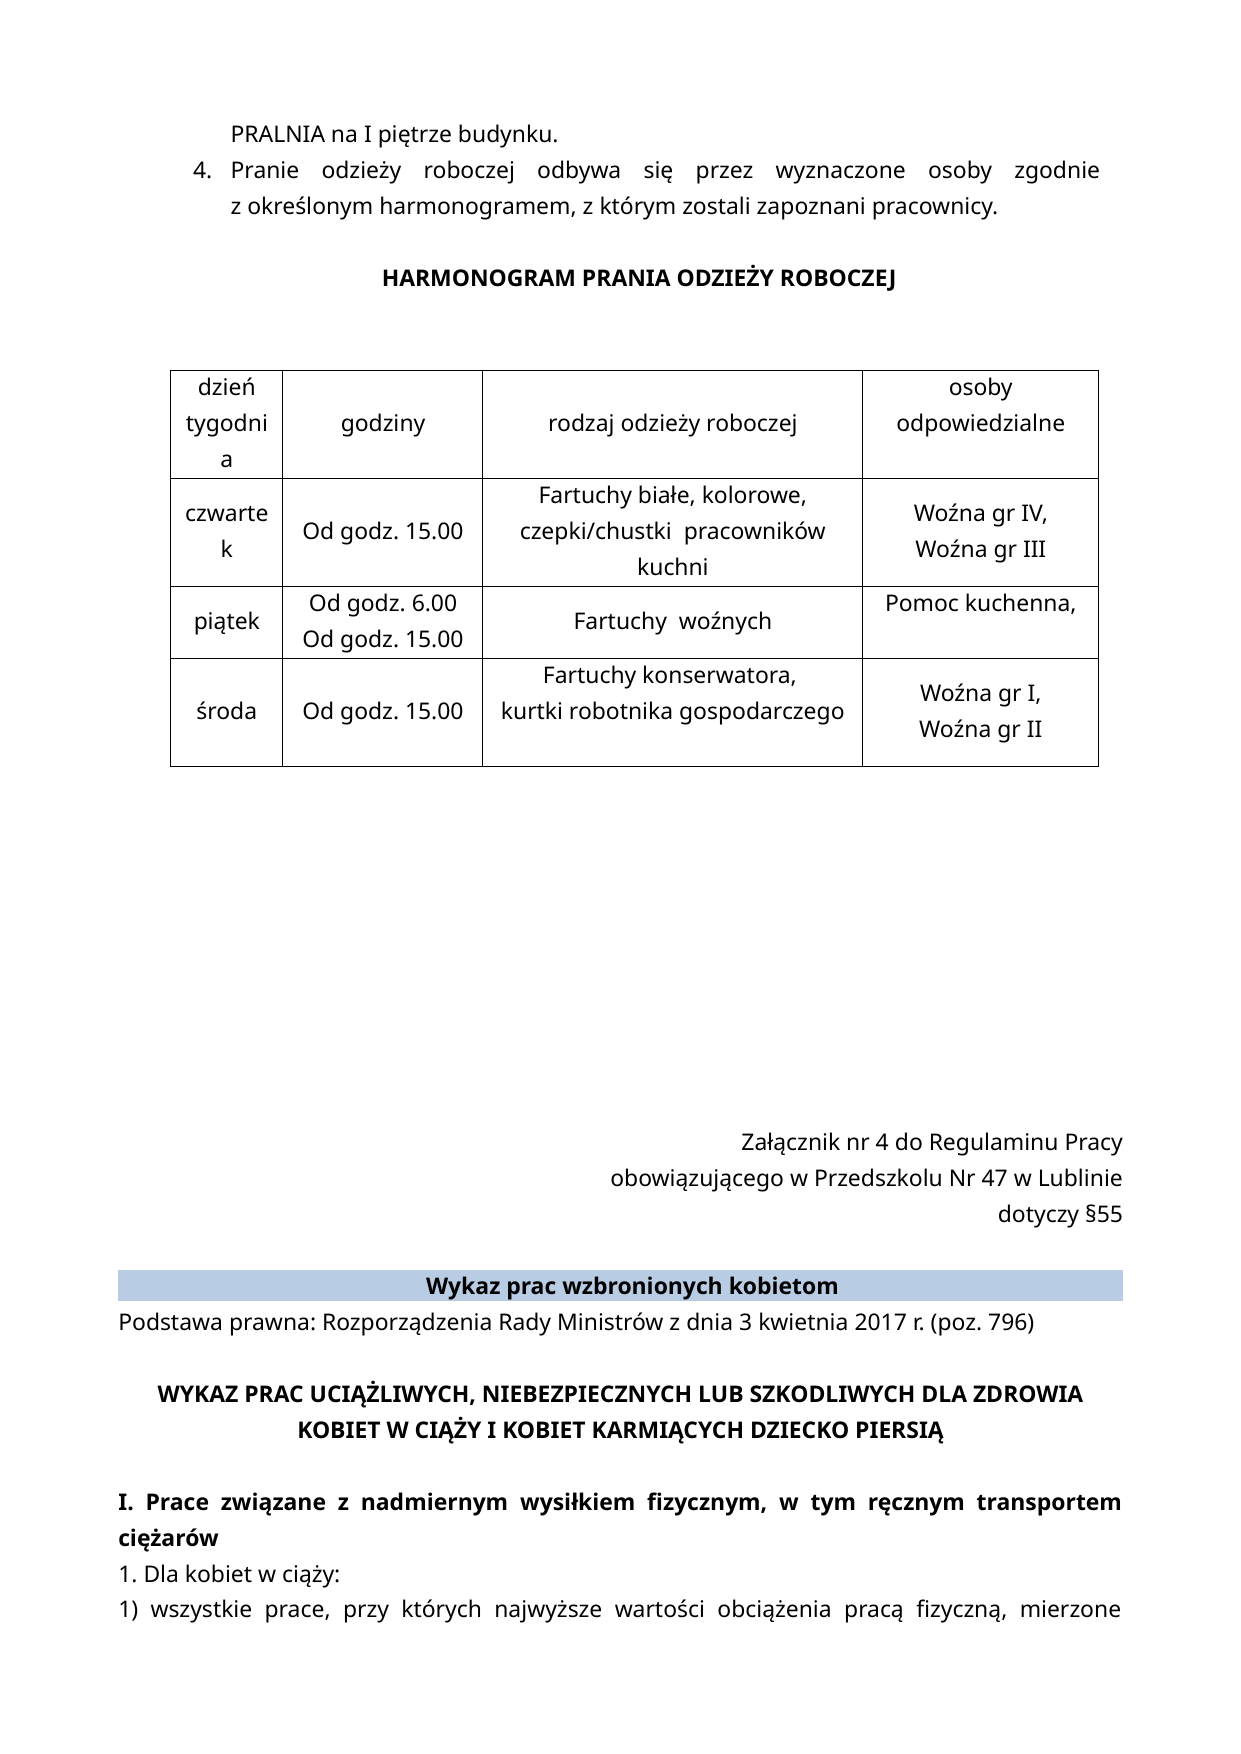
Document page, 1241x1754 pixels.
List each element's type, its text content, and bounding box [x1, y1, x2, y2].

text obowiązującego w Przedszkolu Nr 47 w Lublinie [118, 1162, 1123, 1193]
table_cell piątek [171, 587, 282, 658]
text I. Prace związane z nadmiernym wysiłkiem fizycznym, w tym ręcznym transportem ciężarów [118, 1486, 1123, 1553]
text dotyczy §55 [118, 1198, 1123, 1229]
text Podstawa prawna: Rozporządzenia Rady Ministrów z dnia 3 kwietnia 2017 r. (poz. 796) [118, 1306, 1123, 1337]
table_cell Od godz. 15.00 [283, 659, 482, 766]
table_cell Fartuchy woźnych [483, 587, 862, 658]
text HARMONOGRAM PRANIA ODZIEŻY ROBOCZEJ [155, 262, 1123, 293]
table_header osoby odpowiedzialne [863, 371, 1098, 478]
text 1. Dla kobiet w ciąży: [118, 1557, 1123, 1589]
table_cell Woźna gr I, Woźna gr II [863, 659, 1098, 766]
table_cell Fartuchy konserwatora, kurtki robotnika gospodarczego [483, 659, 862, 766]
text Wykaz prac wzbronionych kobietom [118, 1270, 1123, 1301]
table_cell Od godz. 6.00 Od godz. 15.00 [283, 587, 482, 658]
table_cell Pomoc kuchenna, [863, 587, 1098, 658]
table_cell środa [171, 659, 282, 766]
text 1) wszystkie prace, przy których najwyższe wartości obciążenia pracą fizyczną, mierzone [118, 1593, 1123, 1625]
table_header dzień tygodnia [171, 371, 282, 478]
table_cell Fartuchy białe, kolorowe, czepki/chustki pracowników kuchni [483, 479, 862, 586]
text WYKAZ PRAC UCIĄŻLIWYCH, NIEBEZPIECZNYCH LUB SZKODLIWYCH DLA ZDROWIA KOBIET W CIĄŻY I KOBIET KARMIĄCYCH DZIECKO PIERSIĄ [118, 1378, 1123, 1445]
list PRALNIA na I piętrze budynku. [193, 118, 1123, 149]
text Załącznik nr 4 do Regulaminu Pracy [118, 1126, 1123, 1157]
table_cell czwartek [171, 479, 282, 586]
table_cell Woźna gr IV, Woźna gr III [863, 479, 1098, 586]
table_header rodzaj odzieży roboczej [483, 371, 862, 478]
table_cell Od godz. 15.00 [283, 479, 482, 586]
list Pranie odzieży roboczej odbywa się przez wyznaczone osoby zgodnie z określonym harmonogramem, z którym zostali zapoznani pracownicy. [193, 154, 1123, 221]
table_header godziny [283, 371, 482, 478]
